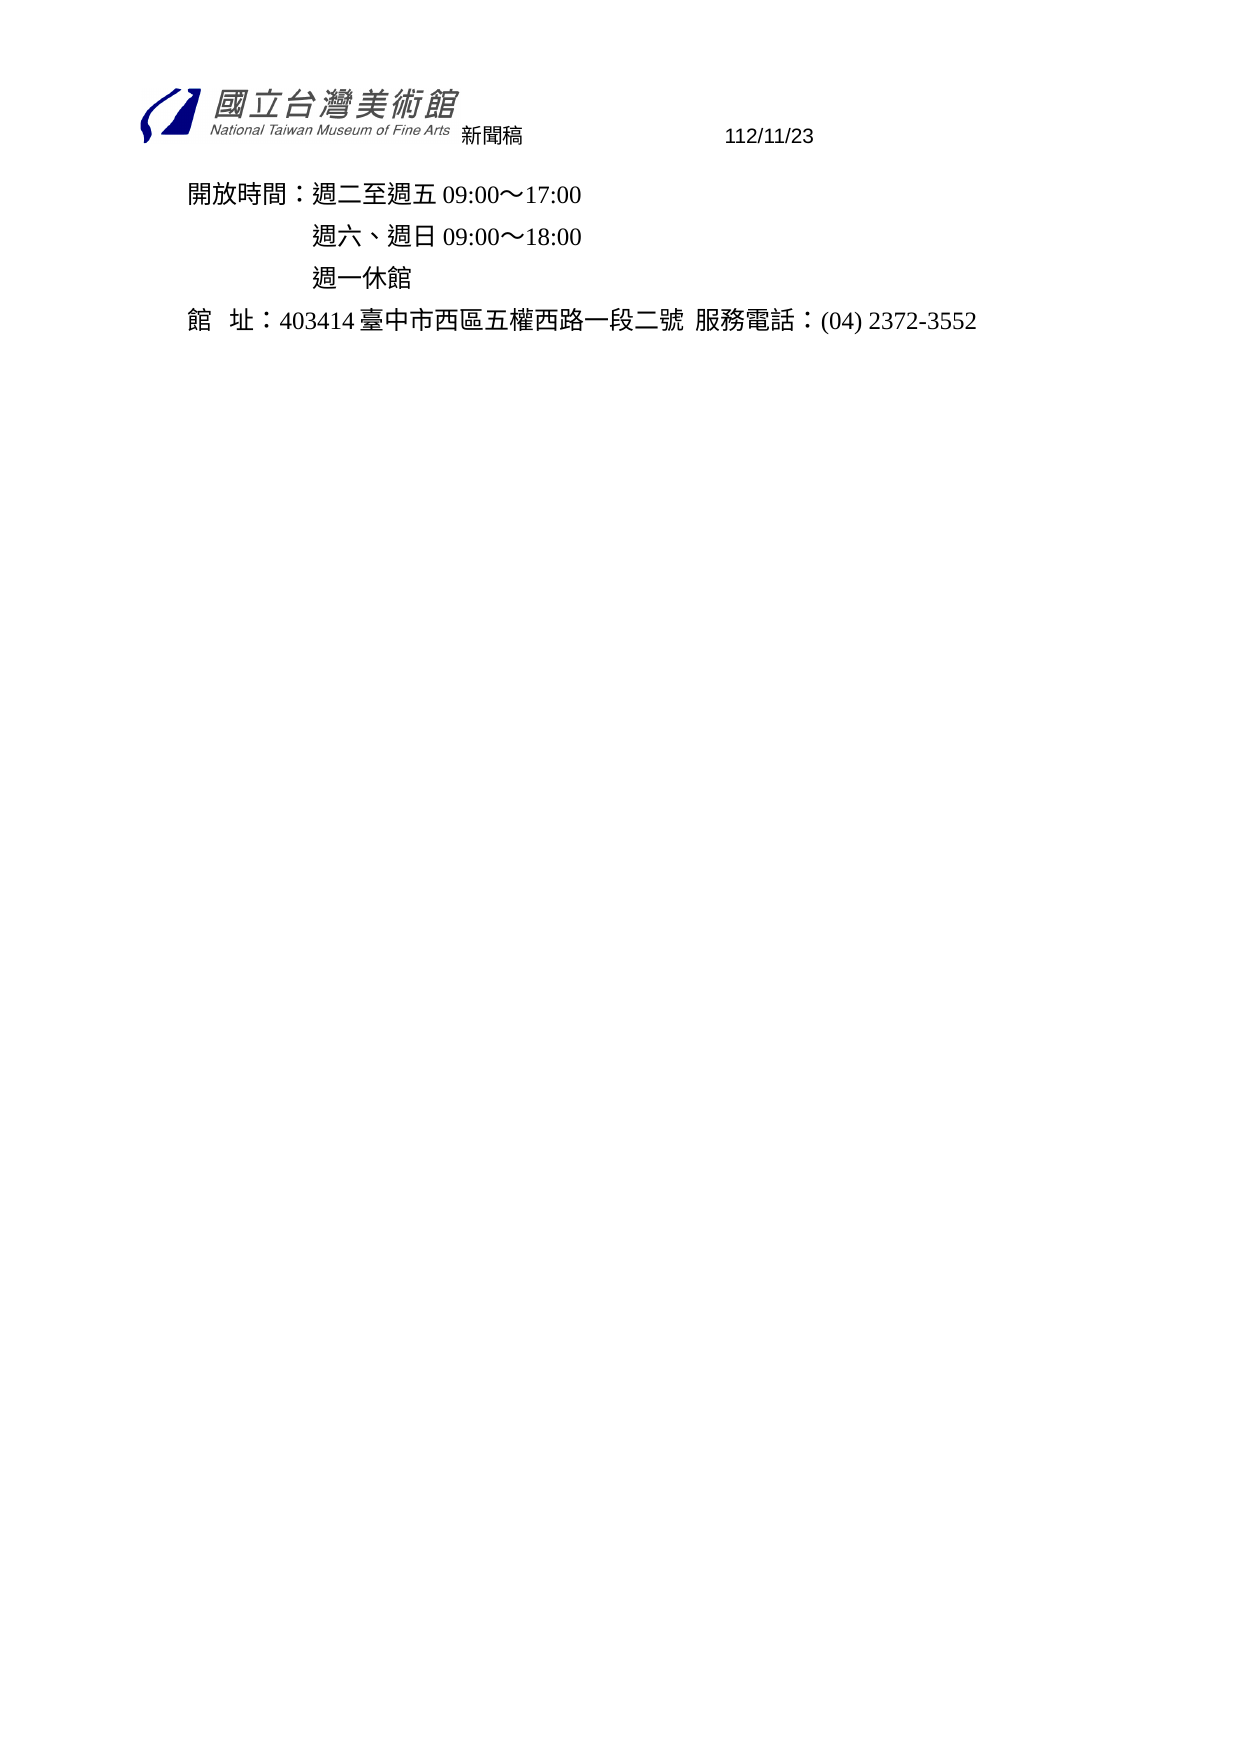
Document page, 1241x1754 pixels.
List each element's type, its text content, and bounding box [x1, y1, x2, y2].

text 館 址：403414臺中市西區五權西路一段二號 服務電話：(04) 2372-3552 [187, 300, 1053, 337]
picture [140, 88, 461, 144]
text 週一休館 [187, 258, 1053, 294]
text 週六、週日09:00～18:00 [187, 216, 1053, 253]
text 開放時間：週二至週五09:00～17:00 [187, 175, 1053, 211]
